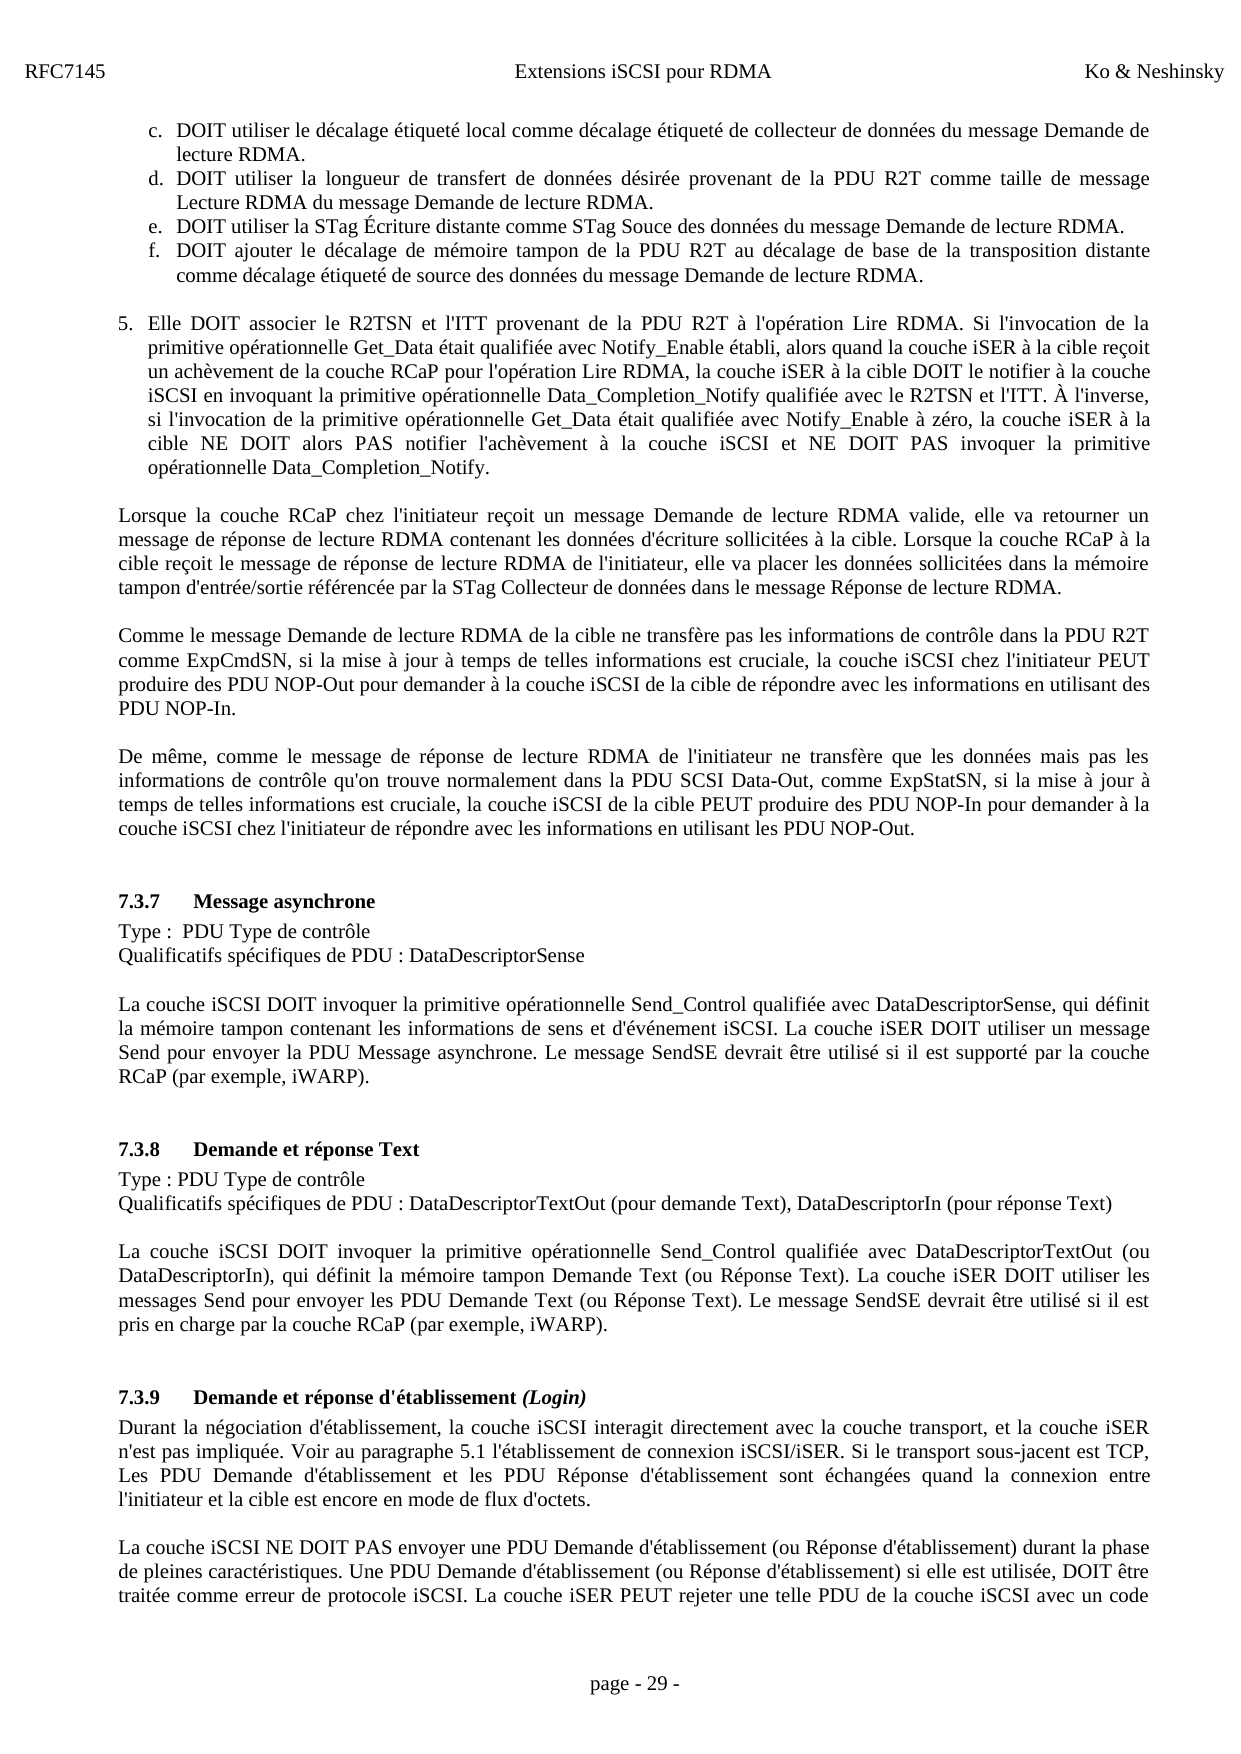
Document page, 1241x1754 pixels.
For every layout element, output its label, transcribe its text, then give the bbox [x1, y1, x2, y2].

text d. DOIT utiliser la longueur de transfert de données désirée provenant de la PDU R2T comme taille de message Lecture RDMA du message Demande de lecture RDMA. [148, 166, 1152, 214]
subtitle 7.3.9 Demande et réponse d'établissement (Login) [118, 1385, 1152, 1409]
text f. DOIT ajouter le décalage de mémoire tampon de la PDU R2T au décalage de base de la transposition distante comme décalage étiqueté de source des données du message Demande de lecture RDMA. [148, 238, 1152, 287]
text 5. Elle DOIT associer le R2TSN et l'ITT provenant de la PDU R2T à l'opération Lire RDMA. Si l'invocation de la primitive opérationnelle Get_Data était qualifiée avec Notify_Enable établi, alors quand la couche iSER à la cible reçoit un achèvement de la couche RCaP pour l'opération Lire RDMA, la couche iSER à la cible DOIT le notifier à la couche iSCSI en invoquant la primitive opérationnelle Data_Completion_Notify qualifiée avec le R2TSN et l'ITT. À l'inverse, si l'invocation de la primitive opérationnelle Get_Data était qualifiée avec Notify_Enable à zéro, la couche iSER à la cible NE DOIT alors PAS notifier l'achèvement à la couche iSCSI et NE DOIT PAS invoquer la primitive opérationnelle Data_Completion_Notify. [118, 311, 1152, 479]
text Comme le message Demande de lecture RDMA de la cible ne transfère pas les informations de contrôle dans la PDU R2T comme ExpCmdSN, si la mise à jour à temps de telles informations est cruciale, la couche iSCSI chez l'initiateur PEUT produire des PDU NOP-Out pour demander à la couche iSCSI de la cible de répondre avec les informations en utilisant des PDU NOP-In. [118, 623, 1152, 720]
text La couche iSCSI DOIT invoquer la primitive opérationnelle Send_Control qualifiée avec DataDescriptorSense, qui définit la mémoire tampon contenant les informations de sens et d'événement iSCSI. La couche iSER DOIT utiliser un message Send pour envoyer la PDU Message asynchrone. Le message SendSE devrait être utilisé si il est supporté par la couche RCaP (par exemple, iWARP). [118, 992, 1152, 1088]
text La couche iSCSI DOIT invoquer la primitive opérationnelle Send_Control qualifiée avec DataDescriptorTextOut (ou DataDescriptorIn), qui définit la mémoire tampon Demande Text (ou Réponse Text). La couche iSER DOIT utiliser les messages Send pour envoyer les PDU Demande Text (ou Réponse Text). Le message SendSE devrait être utilisé si il est pris en charge par la couche RCaP (par exemple, iWARP). [118, 1239, 1152, 1336]
text La couche iSCSI NE DOIT PAS envoyer une PDU Demande d'établissement (ou Réponse d'établissement) durant la phase de pleines caractéristiques. Une PDU Demande d'établissement (ou Réponse d'établissement) si elle est utilisée, DOIT être traitée comme erreur de protocole iSCSI. La couche iSER PEUT rejeter une telle PDU de la couche iSCSI avec un code [118, 1535, 1152, 1607]
text Lorsque la couche RCaP chez l'initiateur reçoit un message Demande de lecture RDMA valide, elle va retourner un message de réponse de lecture RDMA contenant les données d'écriture sollicitées à la cible. Lorsque la couche RCaP à la cible reçoit le message de réponse de lecture RDMA de l'initiateur, elle va placer les données sollicitées dans la mémoire tampon d'entrée/sortie référencée par la STag Collecteur de données dans le message Réponse de lecture RDMA. [118, 503, 1152, 599]
text Type : PDU Type de contrôle [118, 919, 1152, 943]
text Qualificatifs spécifiques de PDU : DataDescriptorSense [118, 943, 1152, 967]
text Qualificatifs spécifiques de PDU : DataDescriptorTextOut (pour demande Text), DataDescriptorIn (pour réponse Text) [118, 1191, 1152, 1215]
subtitle 7.3.7 Message asynchrone [118, 889, 1152, 913]
text Durant la négociation d'établissement, la couche iSCSI interagit directement avec la couche transport, et la couche iSER n'est pas impliquée. Voir au paragraphe 5.1 l'établissement de connexion iSCSI/iSER. Si le transport sous-jacent est TCP, Les PDU Demande d'établissement et les PDU Réponse d'établissement sont échangées quand la connexion entre l'initiateur et la cible est encore en mode de flux d'octets. [118, 1415, 1152, 1511]
text De même, comme le message de réponse de lecture RDMA de l'initiateur ne transfère que les données mais pas les informations de contrôle qu'on trouve normalement dans la PDU SCSI Data-Out, comme ExpStatSN, si la mise à jour à temps de telles informations est cruciale, la couche iSCSI de la cible PEUT produire des PDU NOP-In pour demander à la couche iSCSI chez l'initiateur de répondre avec les informations en utilisant les PDU NOP-Out. [118, 744, 1152, 840]
text e. DOIT utiliser la STag Écriture distante comme STag Souce des données du message Demande de lecture RDMA. [148, 214, 1152, 238]
text Type : PDU Type de contrôle [118, 1167, 1152, 1191]
text c. DOIT utiliser le décalage étiqueté local comme décalage étiqueté de collecteur de données du message Demande de lecture RDMA. [148, 118, 1152, 166]
subtitle 7.3.8 Demande et réponse Text [118, 1137, 1152, 1161]
